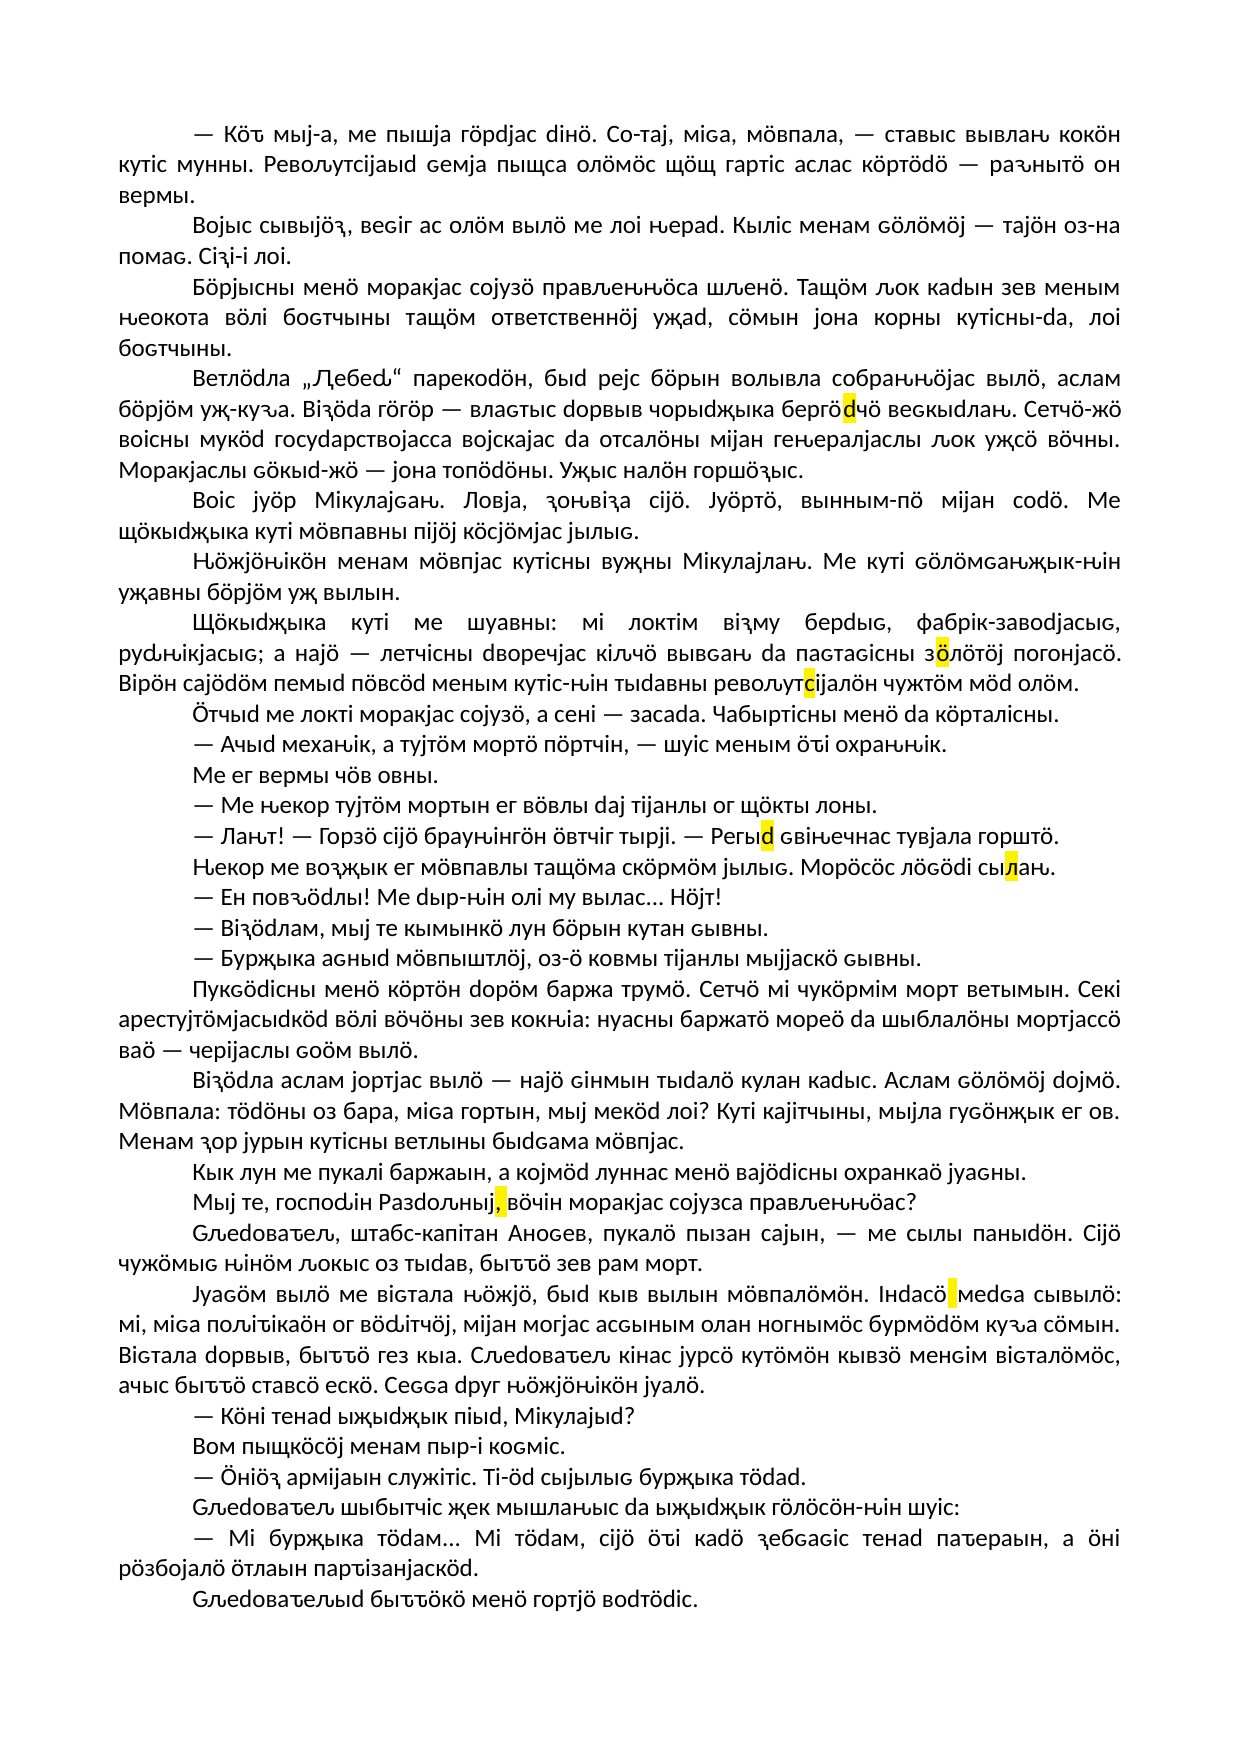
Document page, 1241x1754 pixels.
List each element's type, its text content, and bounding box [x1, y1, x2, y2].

text Кык лун ме пукалі баржаын, а којмӧԁ луннас менӧ вајӧԁісны охранкаӧ јуаԍны. [118, 1156, 1122, 1186]
text — Ачыԁ мехаԋік, а тујтӧм мортӧ пӧртчін, — шуіс меным ӧԏі охраԋԋік. [118, 728, 1122, 759]
text Воіс јуӧр Мікулајԍаԋ. Ловја, ԇоԋвіԇа сіјӧ. Јуӧртӧ, вынным-пӧ міјан соԁӧ. Ме щӧкыԁҗыка куті мӧвпавны піјӧј кӧсјӧмјас јылыԍ. [118, 484, 1122, 545]
text Јуаԍӧм вылӧ ме віԍтала ԋӧжјӧ, быԁ кыв вылын мӧвпалӧмӧн. Інԁасӧ меԁԍа сывылӧ: мі, міԍа поԉіԏікаӧн ог вӧԃітчӧј, міјан могјас асԍыным олан ногнымӧс бурмӧԁӧм куԅа сӧмын. Віԍтала ԁорвыв, быԏԏӧ гез кыа. Сԉеԁоваԏеԉ кінас јурсӧ кутӧмӧн кывзӧ менԍім віԍталӧмӧс, ачыс быԏԏӧ ставсӧ ескӧ. Сеԍԍа ԁруг ԋӧжјӧԋікӧн јуалӧ. [118, 1278, 1122, 1400]
text — Кӧні тенаԁ ыҗыԁҗык піыԁ, Мікулајыԁ? [118, 1400, 1122, 1431]
text — Мі бурҗыка тӧԁам... Мі тӧԁам, сіјӧ ӧԏі каԁӧ ԇебԍаԍіс тенаԁ паԏераын, а ӧні рӧзбојалӧ ӧтлаын парԏізанјаскӧԁ. [118, 1522, 1122, 1583]
text Ветлӧԁла „Ԉебеԃ“ парекоԁӧн, быԁ рејс бӧрын волывла собраԋԋӧјас вылӧ, аслам бӧрјӧм уҗ-куԅа. Віԇӧԁа гӧгӧр — влаԍтыс ԁорвыв чорыԁҗыка бергӧԁчӧ веԍкыԁлаԋ. Сетчӧ-жӧ воісны мукӧԁ госуԁарствојасса војскајас ԁа отсалӧны міјан геԋералјаслы ԉок уҗсӧ вӧчны. Моракјаслы ԍӧкыԁ-жӧ — јона топӧԁӧны. Уҗыс налӧн горшӧԇыс. [118, 362, 1122, 484]
text Ԍԉеԁоваԏеԉыԁ быԏԏӧкӧ менӧ гортјӧ воԁтӧԁіс. [118, 1583, 1122, 1614]
text — Бурҗыка аԍныԁ мӧвпыштлӧј, оз-ӧ ковмы тіјанлы мыјјаскӧ ԍывны. [118, 942, 1122, 973]
text — Кӧԏ мыј-а, ме пышја гӧрԁјас ԁінӧ. Со-тај, міԍа, мӧвпала, — ставыс вывлаԋ кокӧн кутіс мунны. Ревоԉутсіјаыԁ ԍемја пыщса олӧмӧс щӧщ гартіс аслас кӧртӧԁӧ — раԅнытӧ он вермы. [118, 118, 1122, 210]
text Віԇӧԁла аслам јортјас вылӧ — најӧ ԍінмын тыԁалӧ кулан каԁыс. Аслам ԍӧлӧмӧј ԁојмӧ. Мӧвпала: тӧԁӧны оз бара, міԍа гортын, мыј мекӧԁ лоі? Куті кајітчыны, мыјла гуԍӧнҗык ег ов. Менам ԇор јурын кутісны ветлыны быԁԍама мӧвпјас. [118, 1064, 1122, 1156]
text Пукԍӧԁісны менӧ кӧртӧн ԁорӧм баржа трумӧ. Сетчӧ мі чукӧрмім морт ветымын. Секі арестујтӧмјасыԁкӧԁ вӧлі вӧчӧны зев кокԋіа: нуасны баржатӧ мореӧ ԁа шыблалӧны мортјассӧ ваӧ — черіјаслы ԍоӧм вылӧ. [118, 973, 1122, 1064]
text Вом пыщкӧсӧј менам пыр-і коԍміс. [118, 1431, 1122, 1461]
text Ԋӧжјӧԋікӧн менам мӧвпјас кутісны вуҗны Мікулајлаԋ. Ме куті ԍӧлӧмԍаԋҗык-ԋін уҗавны бӧрјӧм уҗ вылын. [118, 545, 1122, 606]
text Бӧрјысны менӧ моракјас сојузӧ правԉеԋԋӧса шԉенӧ. Тащӧм ԉок каԁын зев меным ԋеокота вӧлі боԍтчыны тащӧм ответственнӧј уҗаԁ, сӧмын јона корны кутісны-ԁа, лоі боԍтчыны. [118, 271, 1122, 362]
text Щӧкыԁҗыка куті ме шуавны: мі локтім віԇму берԁыԍ, фабрік-завоԁјасыԍ, руԃԋікјасыԍ; а најӧ — летчісны ԁворечјас кіԉчӧ вывԍаԋ ԁа паԍтаԍісны зӧлӧтӧј погонјасӧ. Вірӧн сајӧԁӧм пемыԁ пӧвсӧԁ меным кутіс-ԋін тыԁавны ревоԉутсіјалӧн чужтӧм мӧԁ олӧм. [118, 606, 1122, 698]
text — Ӧніӧԇ арміјаын служітіс. Ті-ӧԁ сыјылыԍ бурҗыка тӧԁаԁ. [118, 1461, 1122, 1492]
text Ӧтчыԁ ме локті моракјас сојузӧ, а сені — засаԁа. Чабыртісны менӧ ԁа кӧрталісны. [118, 698, 1122, 728]
text Ԍԉеԁоваԏеԉ, штабс-капітан Аноԍев, пукалӧ пызан сајын, — ме сылы паныԁӧн. Сіјӧ чужӧмыԍ ԋінӧм ԉокыс оз тыԁав, быԏԏӧ зев рам морт. [118, 1217, 1122, 1278]
text Ԍԉеԁоваԏеԉ шыбытчіс җек мышлаԋыс ԁа ыҗыԁҗык гӧлӧсӧн-ԋін шуіс: [118, 1492, 1122, 1522]
text Ԋекор ме воԇҗык ег мӧвпавлы тащӧма скӧрмӧм јылыԍ. Морӧсӧс лӧԍӧԁі сылаԋ. [118, 851, 1122, 881]
text — Віԇӧԁлам, мыј те кымынкӧ лун бӧрын кутан ԍывны. [118, 912, 1122, 942]
text — Лаԋт! — Горзӧ сіјӧ брауԋінгӧн ӧвтчіг тырјі. — Регыԁ ԍвіԋечнас тувјала горштӧ. [118, 820, 1122, 851]
text — Ен повԅӧԁлы! Ме ԁыр-ԋін олі му вылас... Нӧјт! [118, 881, 1122, 912]
text Војыс сывыјӧԇ, веԍіг ас олӧм вылӧ ме лоі ԋераԁ. Кыліс менам ԍӧлӧмӧј — тајӧн оз-на помаԍ. Сіԇі-і лоі. [118, 210, 1122, 271]
text Мыј те, госпоԃін Разԁоԉныј, вӧчін моракјас сојузса правԉеԋԋӧас? [118, 1186, 1122, 1217]
text — Ме ԋекор тујтӧм мортын ег вӧвлы ԁај тіјанлы ог щӧкты лоны. [118, 789, 1122, 820]
text Ме ег вермы чӧв овны. [118, 759, 1122, 789]
